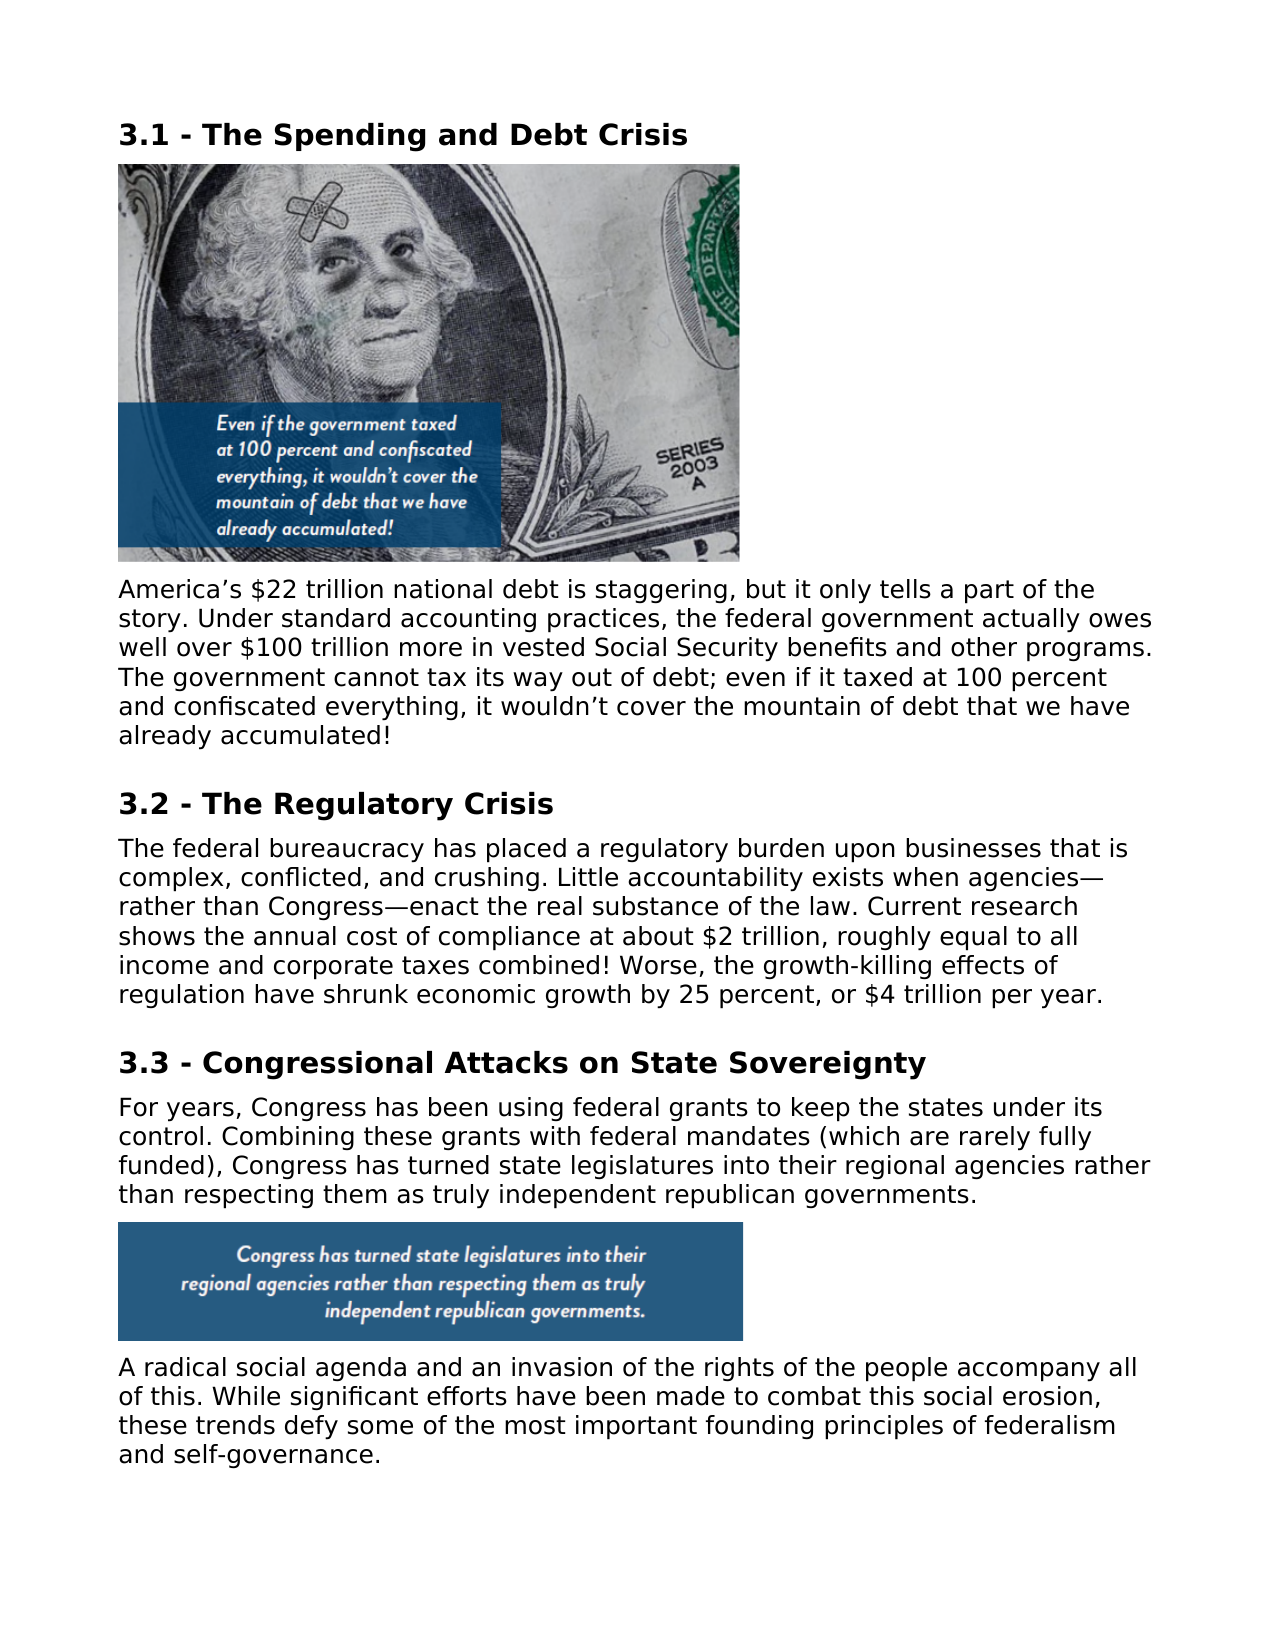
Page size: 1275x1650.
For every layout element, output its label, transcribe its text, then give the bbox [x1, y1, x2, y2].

subtitle 3.3 - Congressional Attacks on State Sovereignty [118, 1047, 1157, 1081]
text America’s $22 trillion national debt is staggering, but it only tells a part of the story. Under standard accounting practices, the federal government actually owes well over $100 trillion more in vested Social Security benefits and other programs. The government cannot tax its way out of debt; even if it taxed at 100 percent and confiscated everything, it wouldn’t cover the mountain of debt that we have already accumulated! [118, 575, 1157, 750]
picture [118, 164, 744, 563]
subtitle 3.2 - The Regulatory Crisis [118, 788, 1157, 822]
picture [118, 1222, 744, 1341]
text For years, Congress has been using federal grants to keep the states under its control. Combining these grants with federal mandates (which are rarely fully funded), Congress has turned state legislatures into their regional agencies rather than respecting them as truly independent republican governments. [118, 1093, 1157, 1210]
subtitle 3.1 - The Spending and Debt Crisis [118, 118, 1157, 152]
text A radical social agenda and an invasion of the rights of the people accompany all of this. While significant efforts have been made to combat this social erosion, these trends defy some of the most important founding principles of federalism and self-governance. [118, 1353, 1157, 1469]
text The federal bureaucracy has placed a regulatory burden upon businesses that is complex, conflicted, and crushing. Little accountability exists when agencies— rather than Congress—enact the real substance of the law. Current research shows the annual cost of compliance at about $2 trillion, roughly equal to all income and corporate taxes combined! Worse, the growth-killing effects of regulation have shrunk economic growth by 25 percent, or $4 trillion per year. [118, 834, 1157, 1009]
